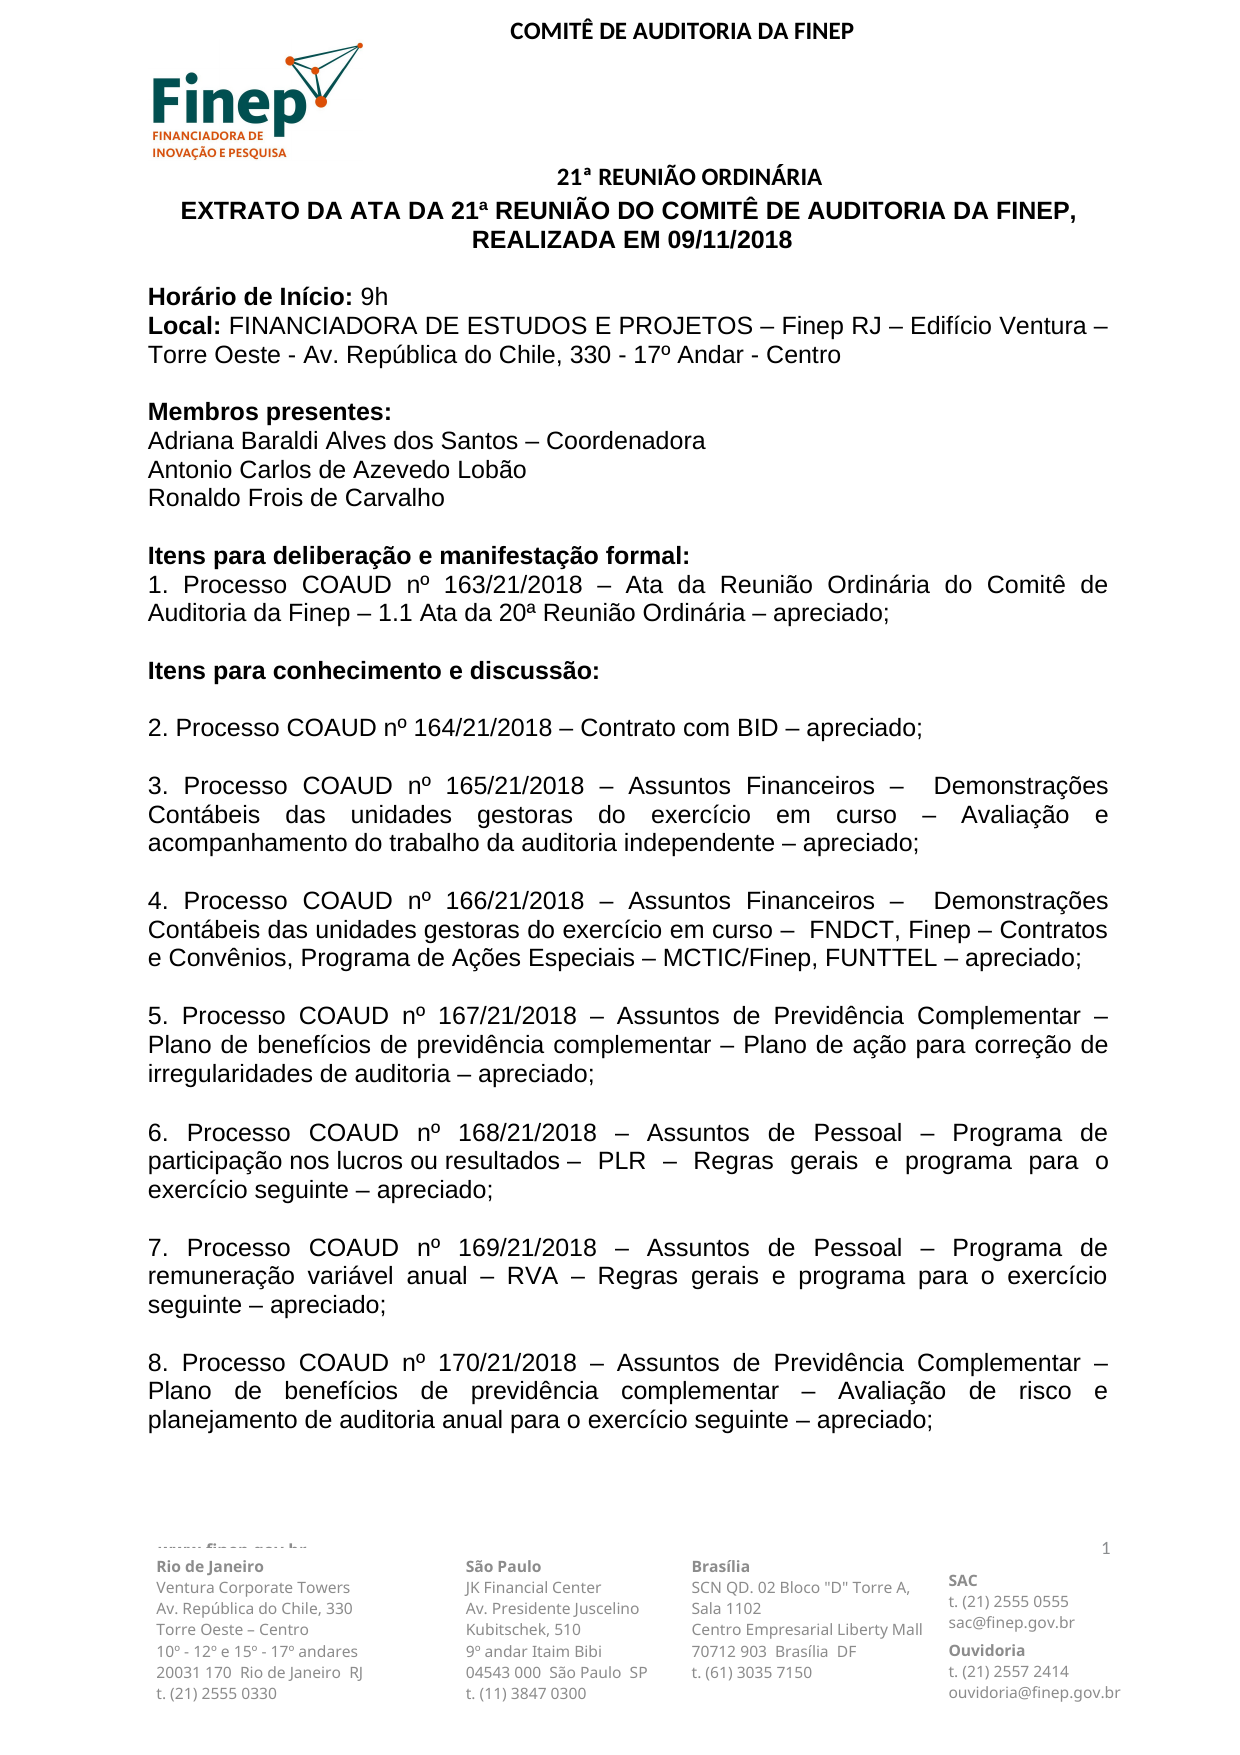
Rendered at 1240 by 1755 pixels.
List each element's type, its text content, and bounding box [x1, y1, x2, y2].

text 4. Processo COAUD nº 166/21/2018 – Assuntos Financeiros – Demonstrações Contábeis das unidades gestoras do exercício em curso – FNDCT, Finep – Contratos e Convênios, Programa de Ações Especiais – MCTIC/Finep, FUNTTEL – apreciado; [148, 886, 1110, 972]
text Local: FINANCIADORA DE ESTUDOS E PROJETOS – Finep RJ – Edifício Ventura – Torre Oeste - Av. República do Chile, 330 - 17º Andar - Centro [148, 311, 1110, 368]
text REALIZADA EM 09/11/2018 [148, 224, 1110, 253]
text EXTRATO DA ATA DA 21ª REUNIÃO DO COMITÊ DE AUDITORIA DA FINEP, [148, 196, 1110, 224]
text 8. Processo COAUD nº 170/21/2018 – Assuntos de Previdência Complementar – Plano de benefícios de previdência complementar – Avaliação de risco e planejamento de auditoria anual para o exercício seguinte – apreciado; [148, 1348, 1110, 1434]
text 7. Processo COAUD nº 169/21/2018 – Assuntos de Pessoal – Programa de remuneração variável anual – RVA – Regras gerais e programa para o exercício seguinte – apreciado; [148, 1233, 1110, 1319]
text Itens para deliberação e manifestação formal: [148, 541, 1110, 569]
text 2. Processo COAUD nº 164/21/2018 – Contrato com BID – apreciado; [148, 713, 1110, 742]
text 1. Processo COAUD nº 163/21/2018 – Ata da Reunião Ordinária do Comitê de Auditoria da Finep – 1.1 Ata da 20ª Reunião Ordinária – apreciado; [148, 569, 1110, 627]
text 3. Processo COAUD nº 165/21/2018 – Assuntos Financeiros – Demonstrações Contábeis das unidades gestoras do exercício em curso – Avaliação e acompanhamento do trabalho da auditoria independente – apreciado; [148, 771, 1110, 857]
text Itens para conhecimento e discussão: [148, 656, 1110, 684]
text Membros presentes: [148, 397, 1110, 426]
text Ronaldo Frois de Carvalho [148, 483, 1110, 512]
text Horário de Início: 9h [148, 282, 1110, 311]
text 5. Processo COAUD nº 167/21/2018 – Assuntos de Previdência Complementar – Plano de benefícios de previdência complementar – Plano de ação para correção de irregularidades de auditoria – apreciado; [148, 1001, 1110, 1089]
text Adriana Baraldi Alves dos Santos – Coordenadora [148, 426, 1110, 454]
text 6. Processo COAUD nº 168/21/2018 – Assuntos de Pessoal – Programa de participação nos lucros ou resultados – PLR – Regras gerais e programa para o exercício seguinte – apreciado; [148, 1118, 1110, 1204]
text Antonio Carlos de Azevedo Lobão [148, 454, 1110, 483]
